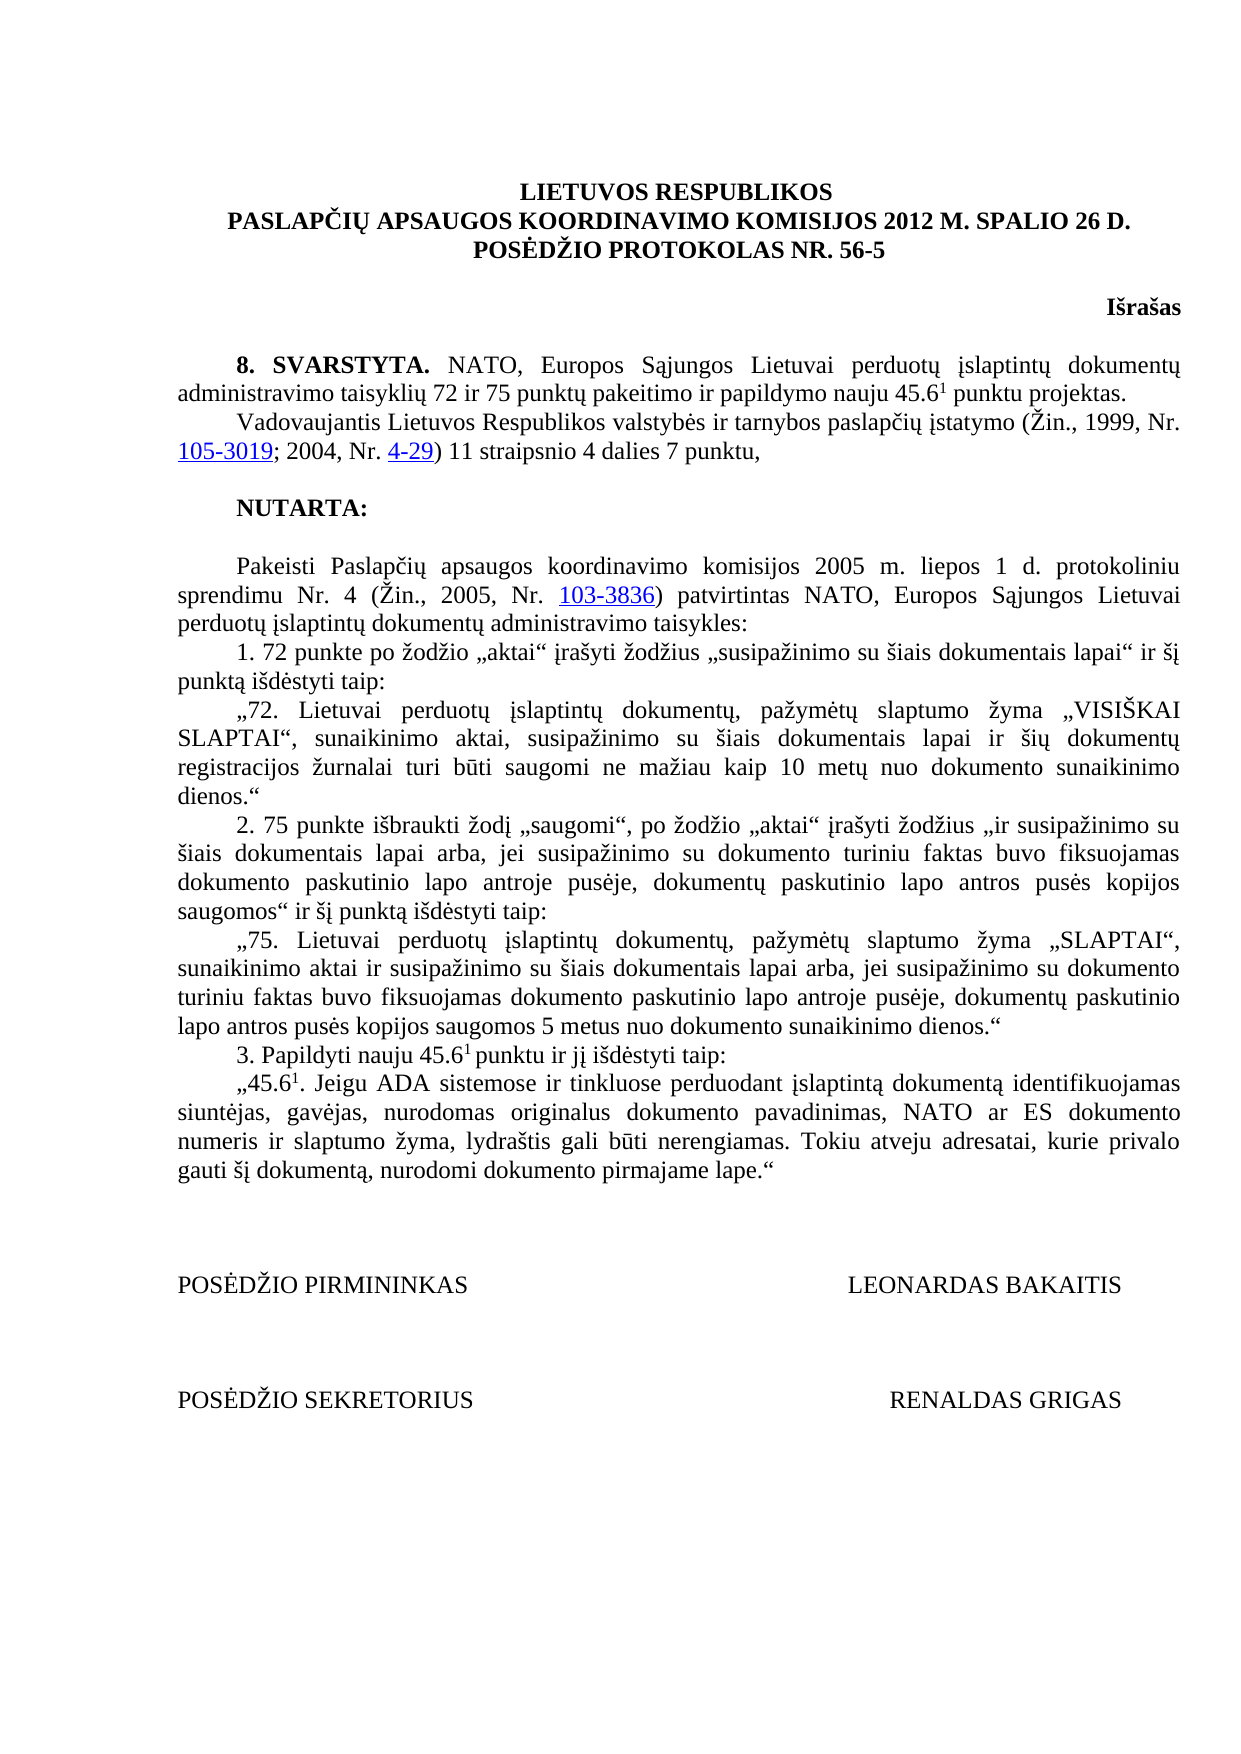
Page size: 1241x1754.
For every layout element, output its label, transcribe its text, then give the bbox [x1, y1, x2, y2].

text LIETUVOS RESPUBLIKOS [177, 177, 1181, 206]
text „45.61. Jeigu ADA sistemose ir tinkluose perduodant įslaptintą dokumentą identifikuojamas siuntėjas, gavėjas, nurodomas originalus dokumento pavadinimas, NATO ar ES dokumento numeris ir slaptumo žyma, lydraštis gali būti nerengiamas. Tokiu atveju adresatai, kurie privalo gauti šį dokumentą, nurodomi dokumento pirmajame lape.“ [177, 1068, 1181, 1183]
text Pakeisti Paslapčių apsaugos koordinavimo komisijos 2005 m. liepos 1 d. protokoliniu sprendimu Nr. 4 (Žin., 2005, Nr. 103-3836) patvirtintas NATO, Europos Sąjungos Lietuvai perduotų įslaptintų dokumentų administravimo taisykles: [177, 551, 1181, 637]
text 1. 72 punkte po žodžio „aktai“ įrašyti žodžius „susipažinimo su šiais dokumentais lapai“ ir šį punktą išdėstyti taip: [177, 637, 1181, 695]
text Vadovaujantis Lietuvos Respublikos valstybės ir tarnybos paslapčių įstatymo (Žin., 1999, Nr. 105-3019; 2004, Nr. 4-29) 11 straipsnio 4 dalies 7 punktu, [177, 407, 1181, 465]
text 3. Papildyti nauju 45.61 punktu ir jį išdėstyti taip: [177, 1040, 1181, 1068]
text 2. 75 punkte išbraukti žodį „saugomi“, po žodžio „aktai“ įrašyti žodžius „ir susipažinimo su šiais dokumentais lapai arba, jei susipažinimo su dokumento turiniu faktas buvo fiksuojamas dokumento paskutinio lapo antroje pusėje, dokumentų paskutinio lapo antros pusės kopijos saugomos“ ir šį punktą išdėstyti taip: [177, 810, 1181, 925]
text Išrašas [177, 292, 1181, 321]
text Posėdžio sekretorius Renaldas Grigas [177, 1385, 1181, 1413]
text paslapčių apsaugos koordinavimo Komisijos 2012 m. spalio 26 d. posėdžio protokolas Nr. 56-5 [177, 206, 1181, 263]
text Posėdžio pirmininkas Leonardas Bakaitis [177, 1270, 1181, 1298]
text „75. Lietuvai perduotų įslaptintų dokumentų, pažymėtų slaptumo žyma „SLAPTAI“, sunaikinimo aktai ir susipažinimo su šiais dokumentais lapai arba, jei susipažinimo su dokumento turiniu faktas buvo fiksuojamas dokumento paskutinio lapo antroje pusėje, dokumentų paskutinio lapo antros pusės kopijos saugomos 5 metus nuo dokumento sunaikinimo dienos.“ [177, 925, 1181, 1040]
text NUTARTA: [177, 493, 1181, 522]
text 8. SVARSTYTA. NATO, Europos Sąjungos Lietuvai perduotų įslaptintų dokumentų administravimo taisyklių 72 ir 75 punktų pakeitimo ir papildymo nauju 45.61 punktu projektas. [177, 350, 1181, 407]
text „72. Lietuvai perduotų įslaptintų dokumentų, pažymėtų slaptumo žyma „VISIŠKAI SLAPTAI“, sunaikinimo aktai, susipažinimo su šiais dokumentais lapai ir šių dokumentų registracijos žurnalai turi būti saugomi ne mažiau kaip 10 metų nuo dokumento sunaikinimo dienos.“ [177, 695, 1181, 810]
